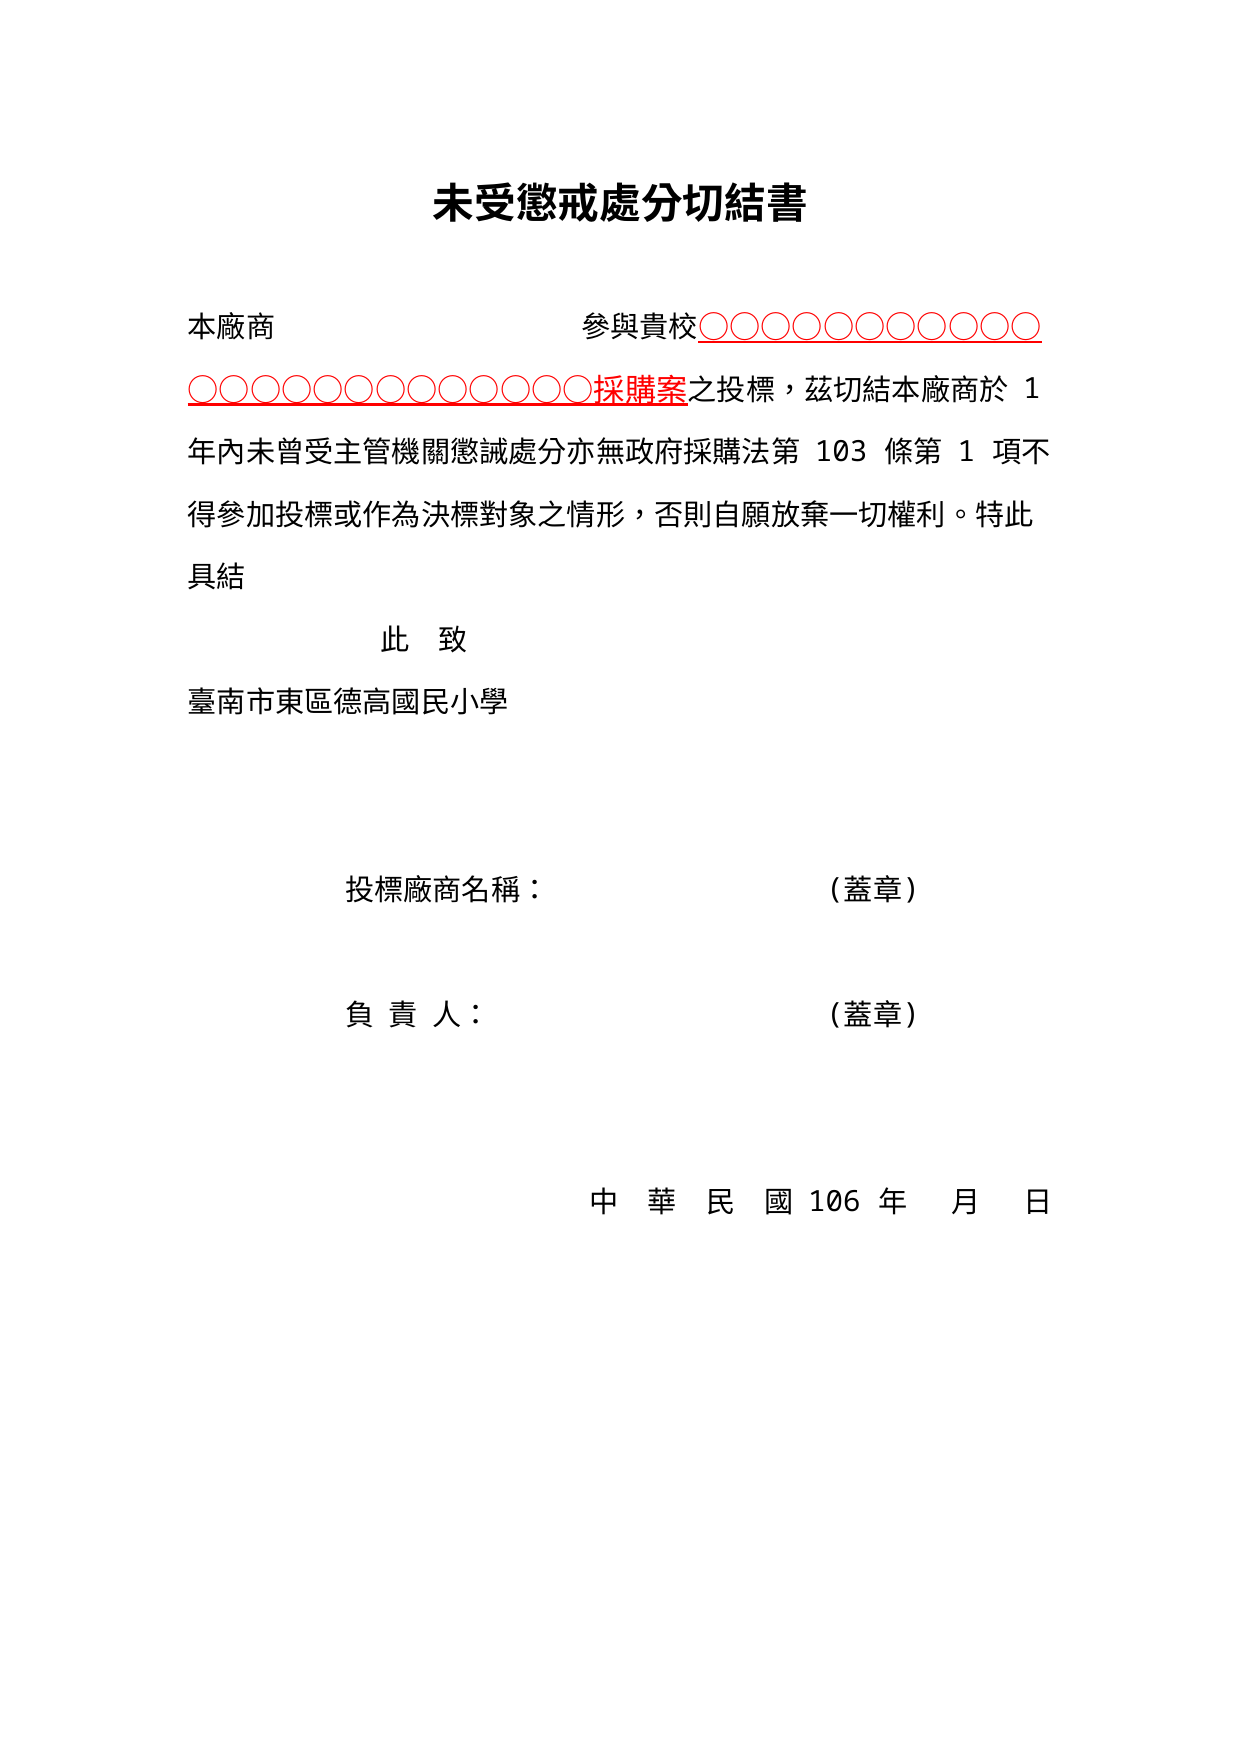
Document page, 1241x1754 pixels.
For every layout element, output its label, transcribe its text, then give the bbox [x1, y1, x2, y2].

text 本廠商 參與貴校○○○○○○○○○○○○○○○○○○○○○○○○採購案之投標，茲切結本廠商於 1年內未曾受主管機關懲誡處分亦無政府採購法第 103 條第 1 項不得參加投標或作為決標對象之情形，否則自願放棄一切權利。特此具結 [187, 283, 1053, 596]
text 中 華 民 國 106 年 月 日 [187, 1158, 1053, 1221]
text 負 責 人： (蓋章) [187, 971, 1053, 1033]
text 未受懲戒處分切結書 [187, 158, 1053, 221]
text 此 致 [187, 596, 1053, 658]
text 臺南市東區德高國民小學 [187, 658, 1053, 721]
text 投標廠商名稱： (蓋章) [187, 846, 1053, 908]
